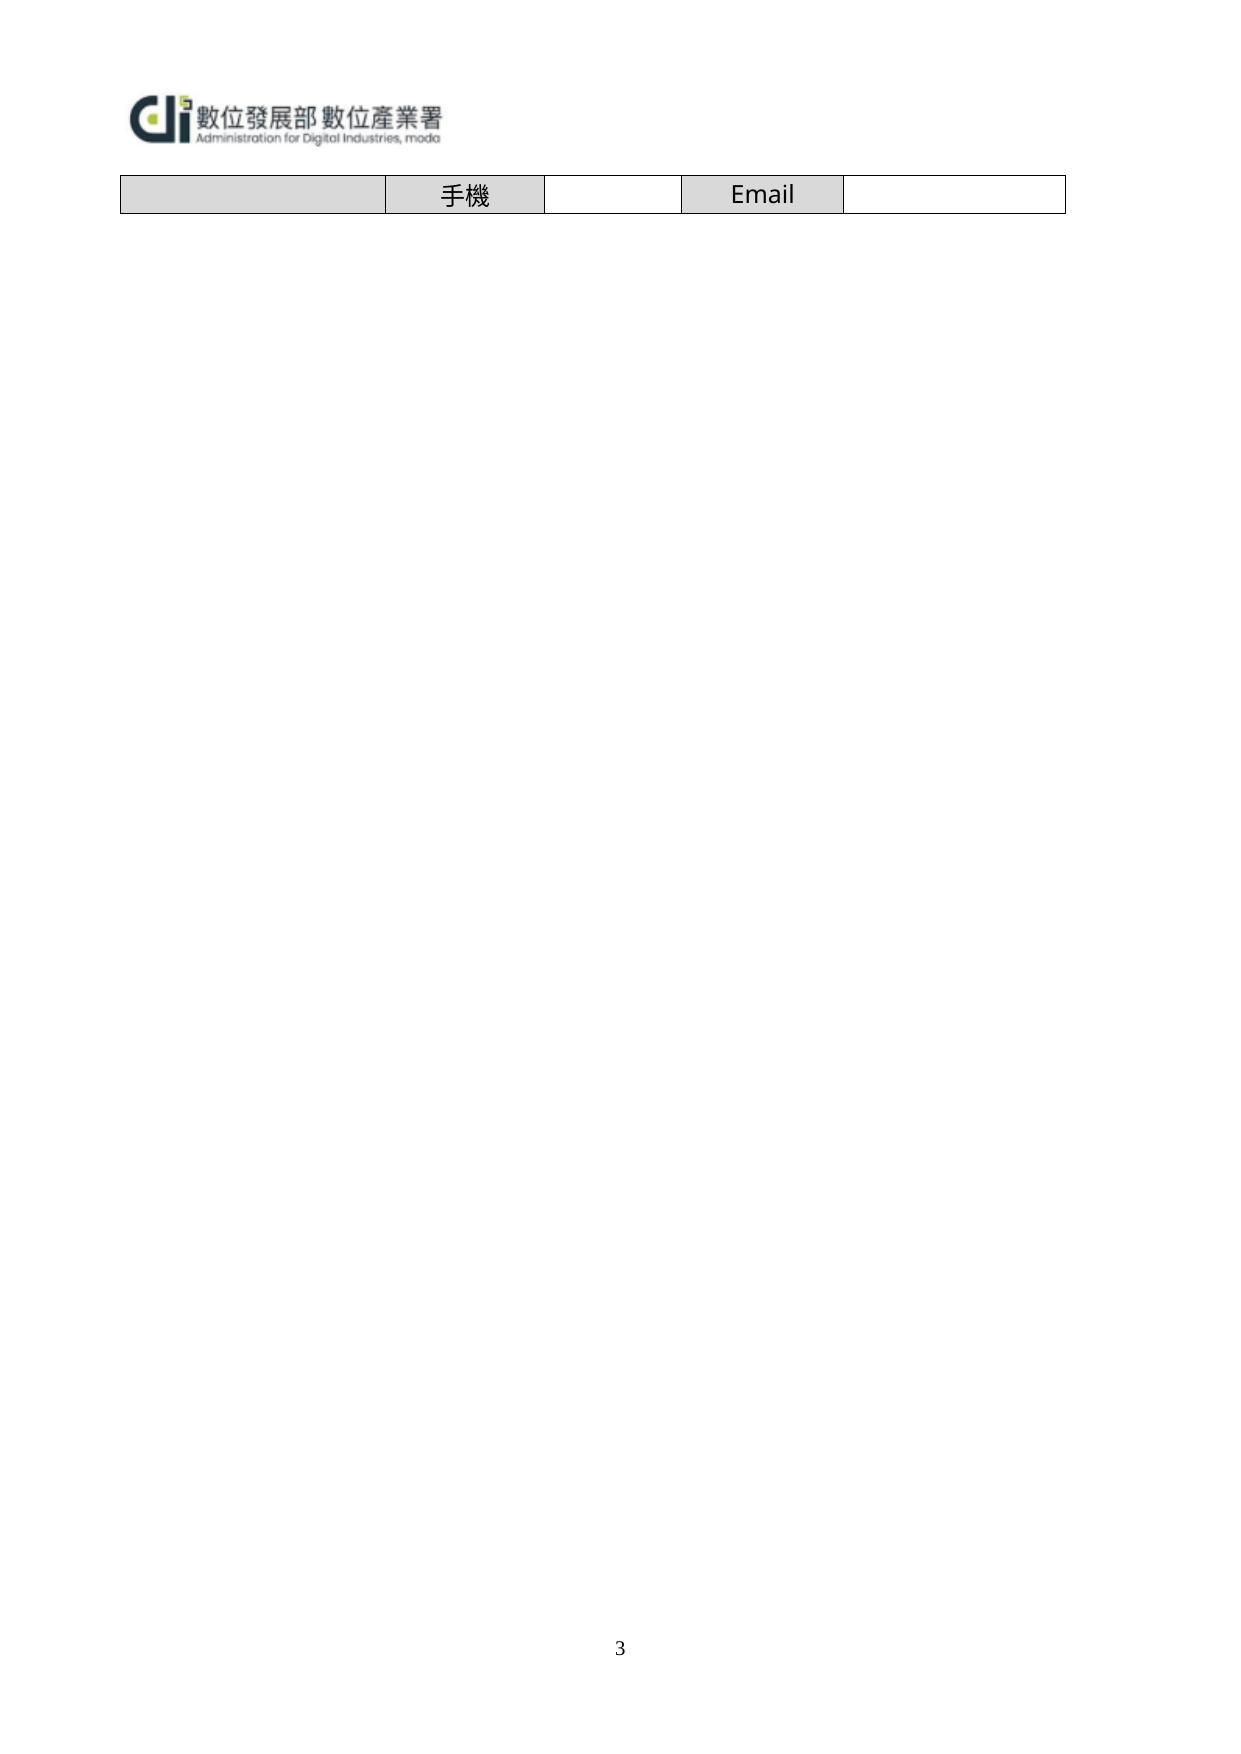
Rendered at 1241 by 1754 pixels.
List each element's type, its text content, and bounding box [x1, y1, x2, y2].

table_cell [545, 176, 681, 213]
table_cell [844, 176, 1065, 213]
table_cell Email [682, 176, 843, 213]
table_cell 手機 [386, 176, 544, 213]
table_cell [121, 176, 385, 213]
